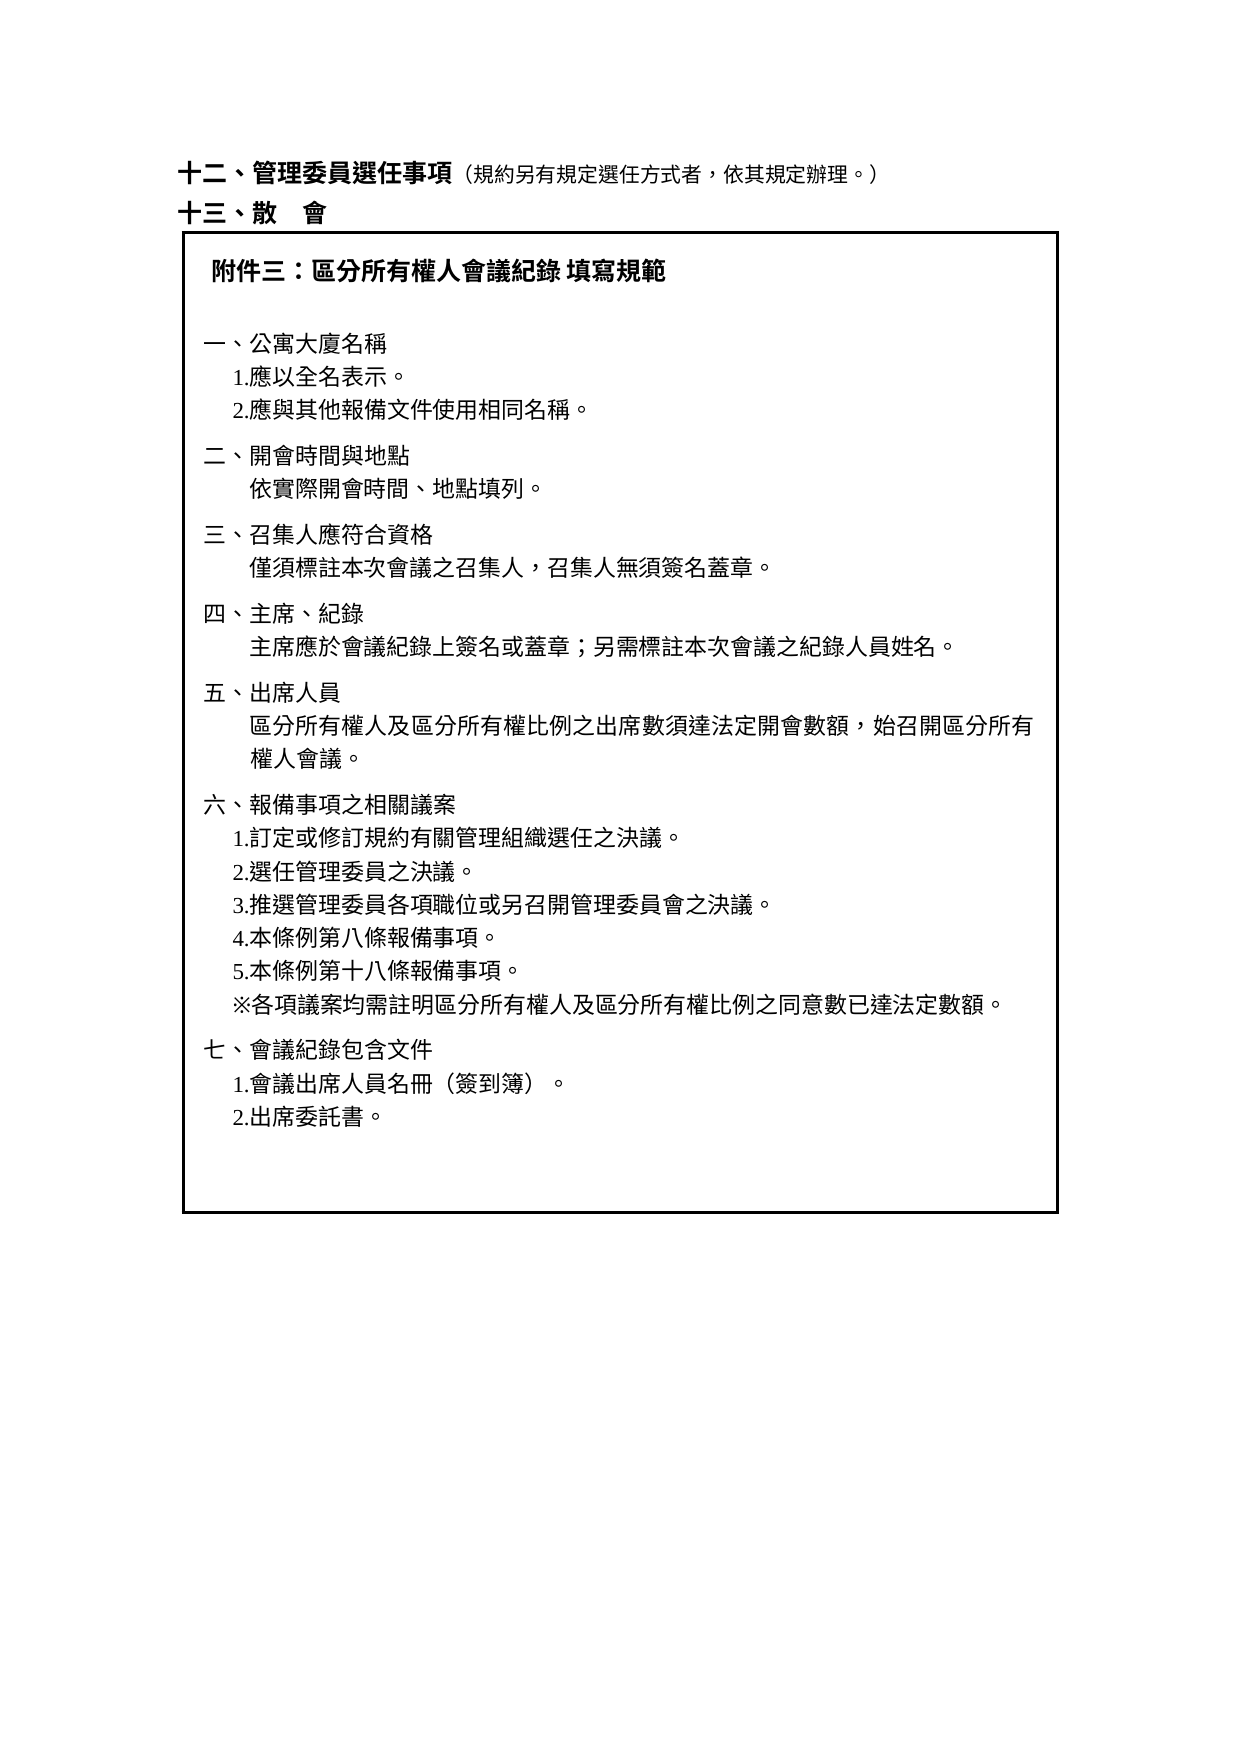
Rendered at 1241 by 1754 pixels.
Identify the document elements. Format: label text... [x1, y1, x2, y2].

text 十二、管理委員選任事項（規約另有規定選任方式者，依其規定辦理。） [177, 148, 1063, 189]
table_header 附件三：區分所有權人會議紀錄 填寫規範 一、公寓大廈名稱 1.應以全名表示。 2.應與其他報備文件使用相同名稱。 二、開會時間與地點 依實際開會時間、地點填列。 三、召集人應符合資格 僅須標註本次會議之召集人，召集人無須簽名蓋章。 四、主席、紀錄 主席應於會議紀錄上簽名或蓋章；另需標註本次會議之紀錄人員姓名。 五、出席人員 區分所有權人及區分所有權比例之出席數須達法定開會數額，始召開區分所有權人會議。 六、報備事項之相關議案 1.訂定或修訂規約有關管理組織選任之決議。 2.選任管理委員之決議。 3.推選管理委員各項職位或另召開管理委員會之決議。 4.本條例第八條報備事項。 5.本條例第十八條報備事項。 ※各項議案均需註明區分所有權人及區分所有權比例之同意數已達法定數額。 七、會議紀錄包含文件 1.會議出席人員名冊（簽到簿）。 2.出席委託書。 [185, 234, 1056, 1211]
text 十三、散 會 [177, 189, 1063, 231]
